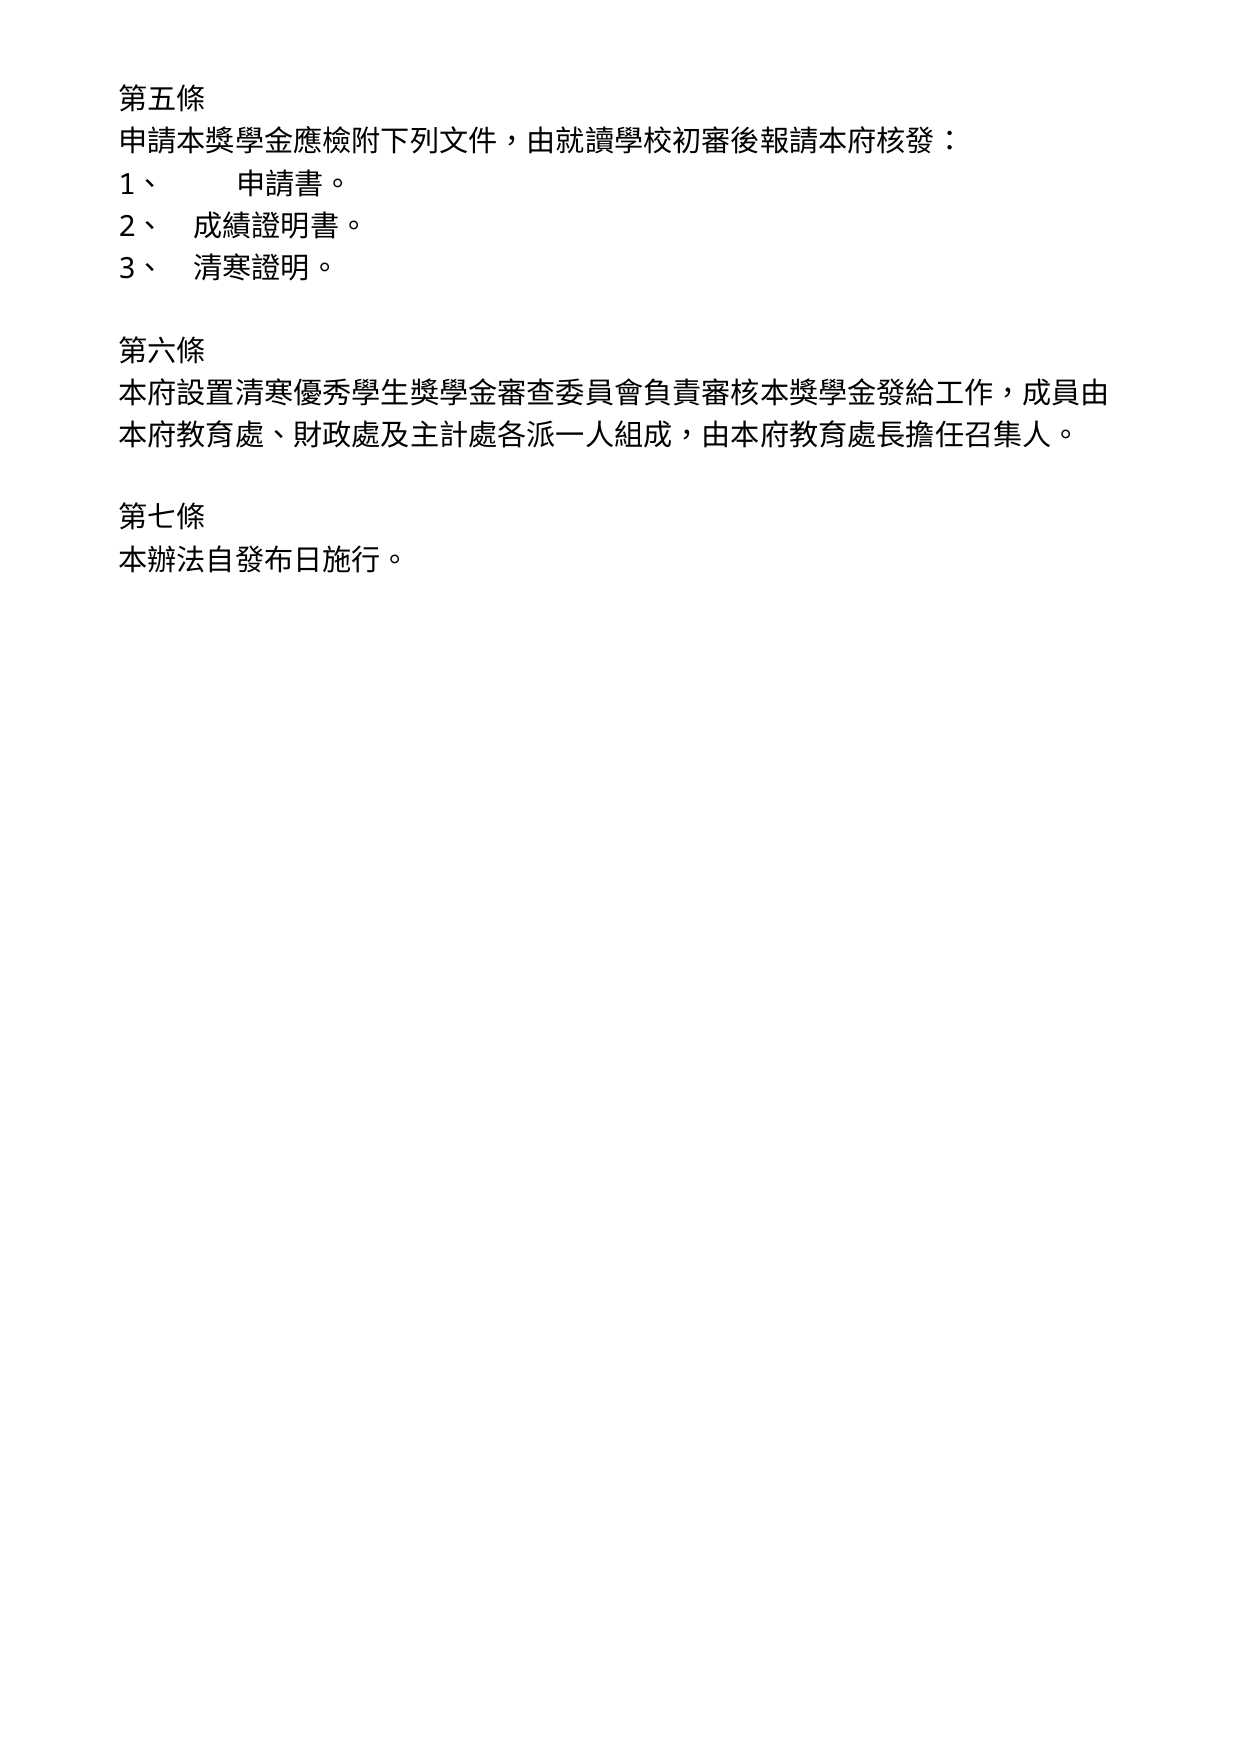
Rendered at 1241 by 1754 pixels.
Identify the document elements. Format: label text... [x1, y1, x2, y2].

text 本辦法自發布日施行。 [118, 536, 1122, 578]
text 本府設置清寒優秀學生獎學金審查委員會負責審核本獎學金發給工作，成員由本府教育處、財政處及主計處各派一人組成，由本府教育處長擔任召集人。 [118, 369, 1122, 454]
text 第七條 [118, 494, 1122, 536]
text 第六條 [118, 327, 1122, 369]
text 申請本獎學金應檢附下列文件，由就讀學校初審後報請本府核發： [118, 118, 1122, 160]
list 申請書。 [118, 160, 1122, 203]
list 成績證明書。 [118, 203, 1122, 245]
list 清寒證明。 [118, 245, 1122, 287]
text 第五條 [118, 76, 1122, 118]
